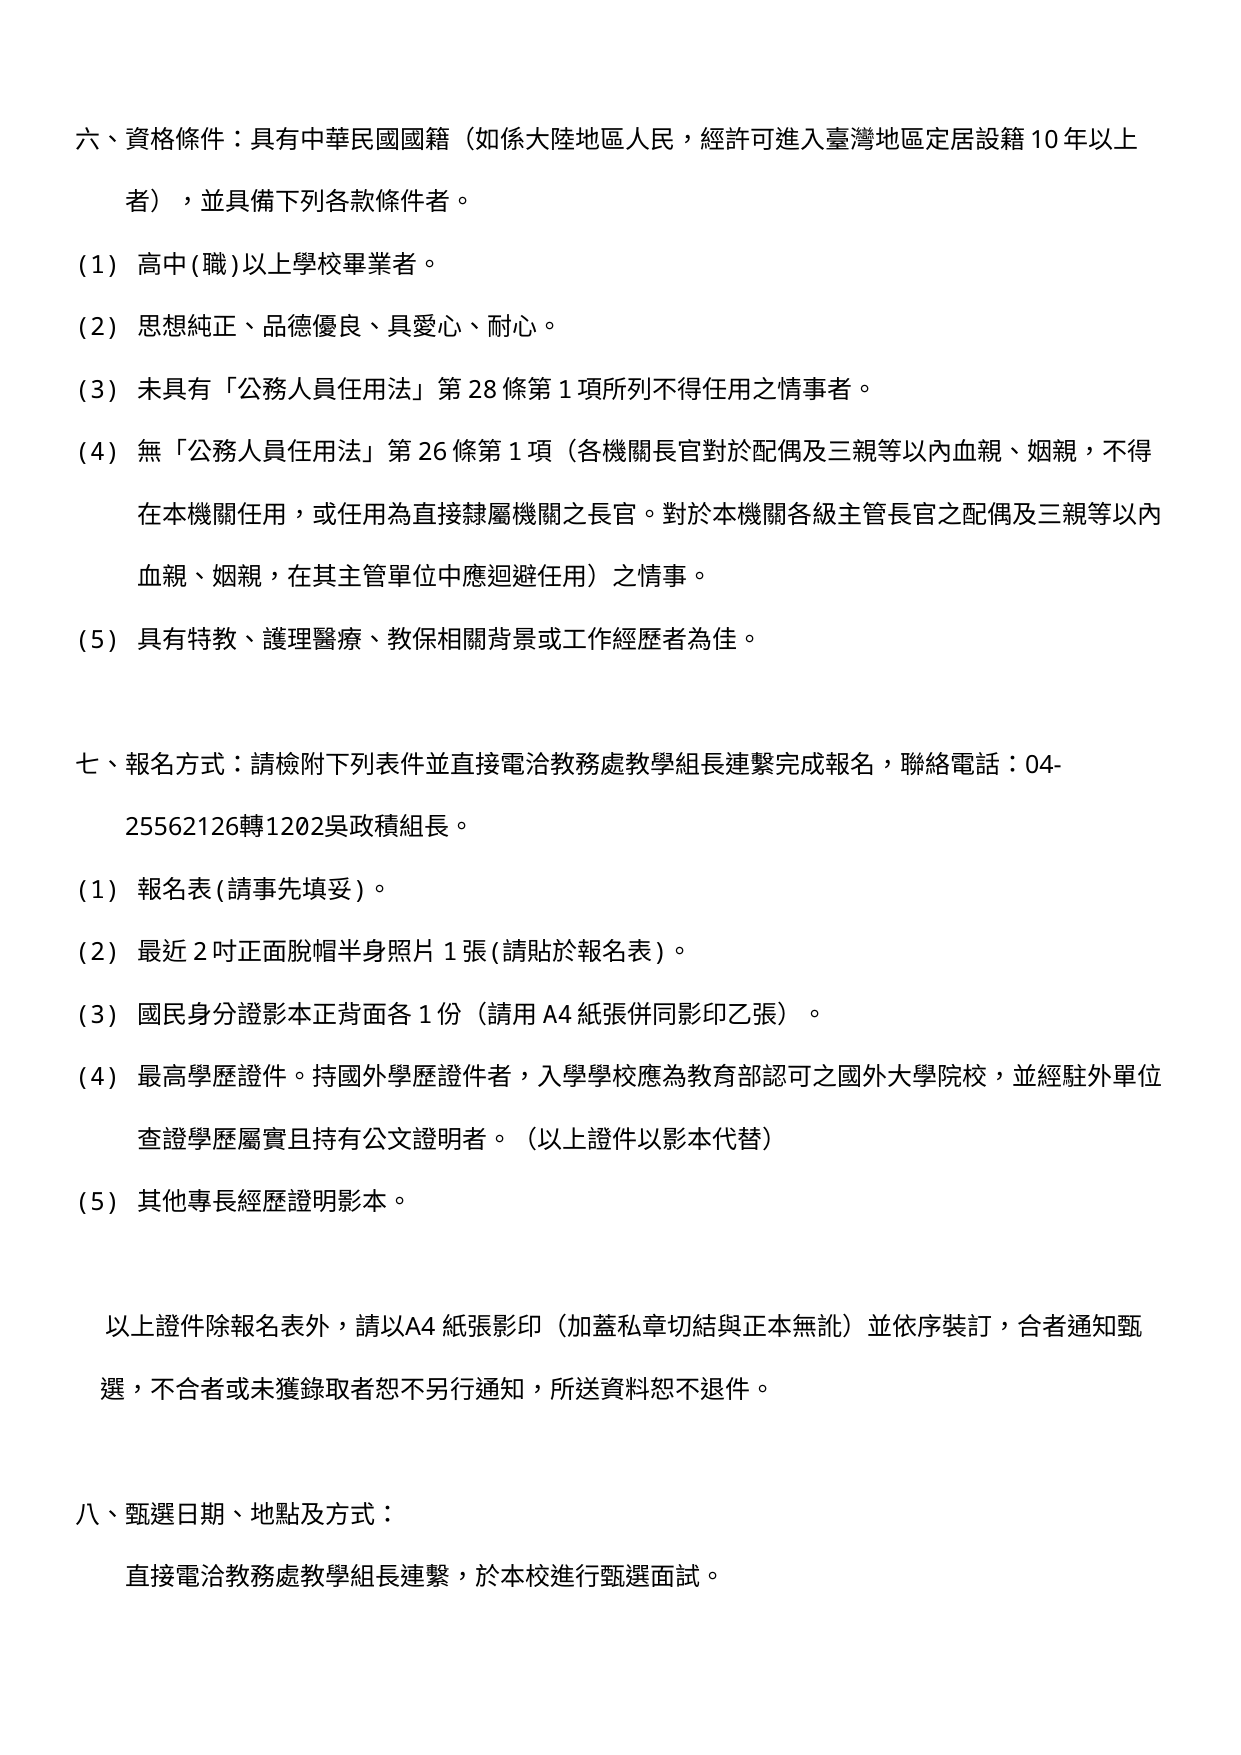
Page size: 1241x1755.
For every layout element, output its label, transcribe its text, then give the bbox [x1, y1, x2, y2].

list 最近2吋正面脫帽半身照片1張(請貼於報名表)。 [75, 908, 1165, 971]
list 最高學歷證件。持國外學歷證件者，入學學校應為教育部認可之國外大學院校，並經駐外單位查證學歷屬實且持有公文證明者。（以上證件以影本代替） [75, 1033, 1165, 1158]
text 八、甄選日期、地點及方式： [75, 1471, 1165, 1533]
list 無「公務人員任用法」第26條第1項（各機關長官對於配偶及三親等以內血親、姻親，不得在本機關任用，或任用為直接隸屬機關之長官。對於本機關各級主管長官之配偶及三親等以內血親、姻親，在其主管單位中應迴避任用）之情事。 [75, 408, 1165, 596]
text 直接電洽教務處教學組長連繫，於本校進行甄選面試。 [125, 1533, 1165, 1596]
text 以上證件除報名表外，請以A4 紙張影印（加蓋私章切結與正本無訛）並依序裝訂，合者通知甄選，不合者或未獲錄取者恕不另行通知，所送資料恕不退件。 [75, 1283, 1165, 1408]
text 六、資格條件：具有中華民國國籍（如係大陸地區人民，經許可進入臺灣地區定居設籍10年以上者），並具備下列各款條件者。 [75, 96, 1165, 221]
list 其他專長經歷證明影本。 [75, 1158, 1165, 1221]
list 國民身分證影本正背面各1份（請用A4紙張併同影印乙張）。 [75, 971, 1165, 1033]
list 高中(職)以上學校畢業者。 [75, 221, 1165, 283]
text 七、報名方式：請檢附下列表件並直接電洽教務處教學組長連繫完成報名，聯絡電話：04-25562126轉1202吳政積組長。 [75, 721, 1165, 846]
list 思想純正、品德優良、具愛心、耐心。 [75, 283, 1165, 346]
list 未具有「公務人員任用法」第28條第1項所列不得任用之情事者。 [75, 346, 1165, 408]
list 具有特教、護理醫療、教保相關背景或工作經歷者為佳。 [75, 596, 1165, 658]
list 報名表(請事先填妥)。 [75, 846, 1165, 908]
